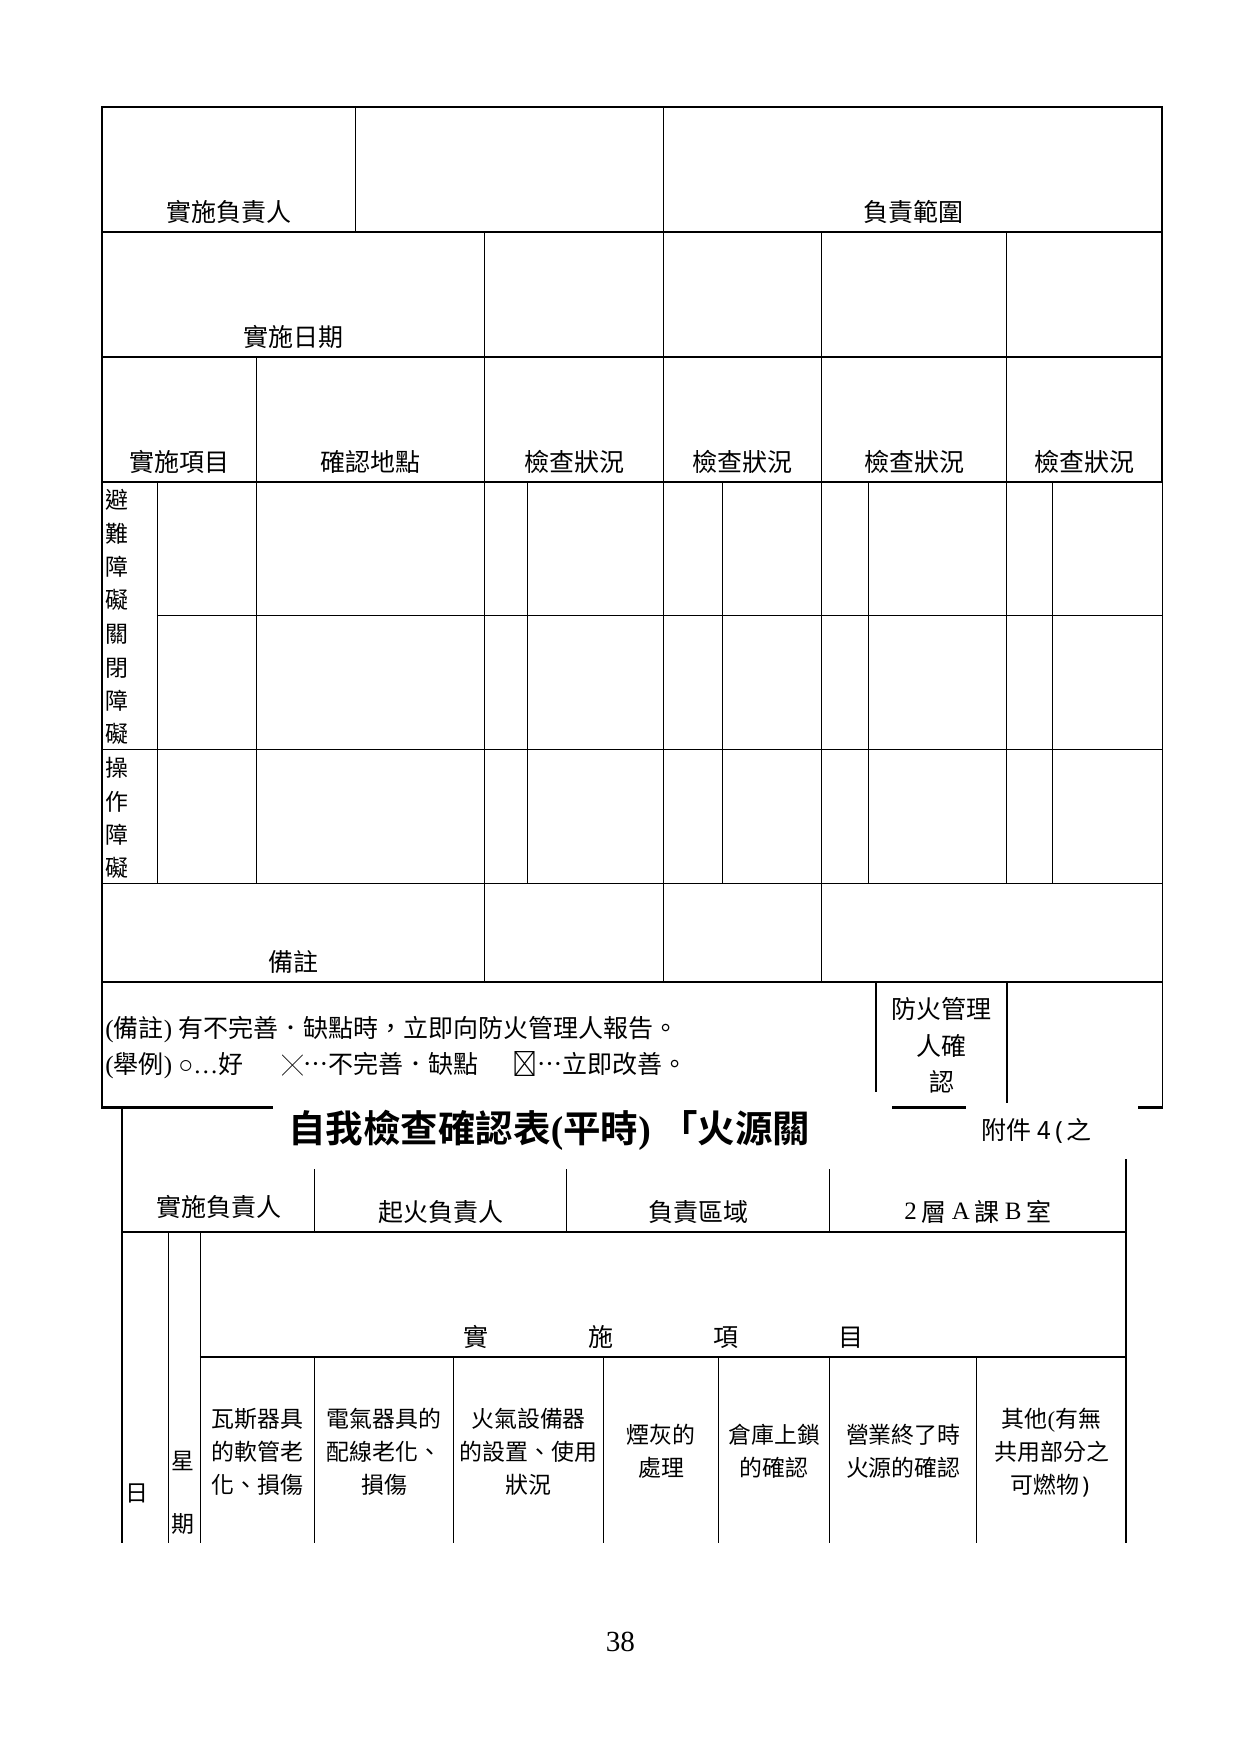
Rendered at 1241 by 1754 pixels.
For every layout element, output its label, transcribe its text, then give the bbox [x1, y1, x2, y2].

table_cell [485, 233, 663, 356]
table_cell [1007, 616, 1052, 749]
table_cell [528, 750, 663, 883]
table_cell 2層A課B室 [830, 1103, 1138, 1231]
table_cell [664, 750, 722, 883]
table_cell [664, 616, 722, 749]
table_cell [123, 1233, 168, 1356]
table_cell 操 作 障 礙 [103, 750, 157, 883]
table_cell [1053, 750, 1162, 883]
table_cell [485, 616, 527, 749]
table_cell [822, 884, 1162, 981]
table_cell 檢查狀況 [664, 358, 821, 481]
table_cell [257, 750, 484, 883]
table_cell [528, 483, 663, 615]
table_cell [257, 616, 484, 749]
table_cell 火氣設備器 的設置、使用狀況 [454, 1358, 603, 1543]
table_cell [158, 616, 256, 749]
table_cell [1127, 1356, 1162, 1543]
table_cell 關 閉 障 礙 [103, 615, 157, 749]
table_cell (備註) 有不完善．缺點時，立即向防火管理人報告。 (舉例) ○…好 ╳…不完善．缺點 …立即改善。 [103, 983, 875, 1106]
table_cell [102, 1356, 121, 1543]
table_cell 日 [123, 1356, 168, 1543]
table_cell 實施項目 [103, 358, 256, 481]
table_cell [356, 108, 663, 231]
table_cell 瓦斯器具的軟管老化、損傷 [201, 1358, 314, 1543]
table_cell [528, 616, 663, 749]
table_cell [869, 483, 1006, 615]
table_cell [869, 616, 1006, 749]
table_cell [869, 750, 1006, 883]
table_cell [822, 233, 1006, 356]
table_cell [664, 884, 821, 981]
table_cell [1007, 483, 1052, 615]
table_cell 倉庫上鎖 的確認 [719, 1358, 829, 1543]
table_cell [1127, 1231, 1162, 1356]
table_cell [102, 1109, 121, 1231]
table_cell [1007, 233, 1161, 356]
table_cell 實施日期 [103, 233, 484, 356]
table_cell [102, 1231, 121, 1356]
table_cell [1127, 1109, 1162, 1231]
table_cell [485, 483, 527, 615]
table_cell 檢查狀況 [822, 358, 1006, 481]
table_cell 實施負責人 [103, 108, 355, 231]
table_cell [822, 483, 868, 615]
table_cell 煙灰的 處理 [604, 1358, 718, 1543]
table_cell 實 施 項 目 [201, 1233, 1125, 1356]
table_cell [158, 750, 256, 883]
table_cell 檢查狀況 [1007, 358, 1161, 481]
table_cell [664, 483, 722, 615]
table_cell [822, 616, 868, 749]
table_cell [664, 233, 821, 356]
table_cell [485, 884, 663, 981]
table_cell 起火負責人 [315, 1169, 566, 1231]
table_cell 負責區域 [567, 1169, 829, 1231]
table_cell [1007, 750, 1052, 883]
table_cell 備註 [103, 884, 484, 981]
table_cell 負責範圍 [664, 108, 1161, 231]
table_cell [1008, 983, 1162, 1106]
table_cell 檢查狀況 [485, 358, 663, 481]
table_cell [1053, 616, 1162, 749]
table_cell [723, 750, 821, 883]
table_cell 實施負責人 [123, 1092, 892, 1231]
table_cell 營業終了時 火源的確認 [830, 1358, 976, 1543]
table_cell 避 難 障 礙 [103, 483, 157, 615]
table_cell 其他(有無 共用部分之 可燃物) [977, 1358, 1125, 1543]
table_cell 確認地點 [257, 358, 484, 481]
table_cell [1053, 483, 1162, 615]
table_cell 電氣器具的 配線老化、 損傷 [315, 1358, 453, 1543]
table_cell 防火管理人確 認 [877, 983, 1006, 1106]
table_cell 星期 [169, 1356, 200, 1543]
table_cell [723, 616, 821, 749]
table_cell [257, 483, 484, 615]
table_cell [485, 750, 527, 883]
table_cell [723, 483, 821, 615]
table_cell [158, 483, 256, 615]
table_cell [822, 750, 868, 883]
table_cell [169, 1233, 200, 1356]
